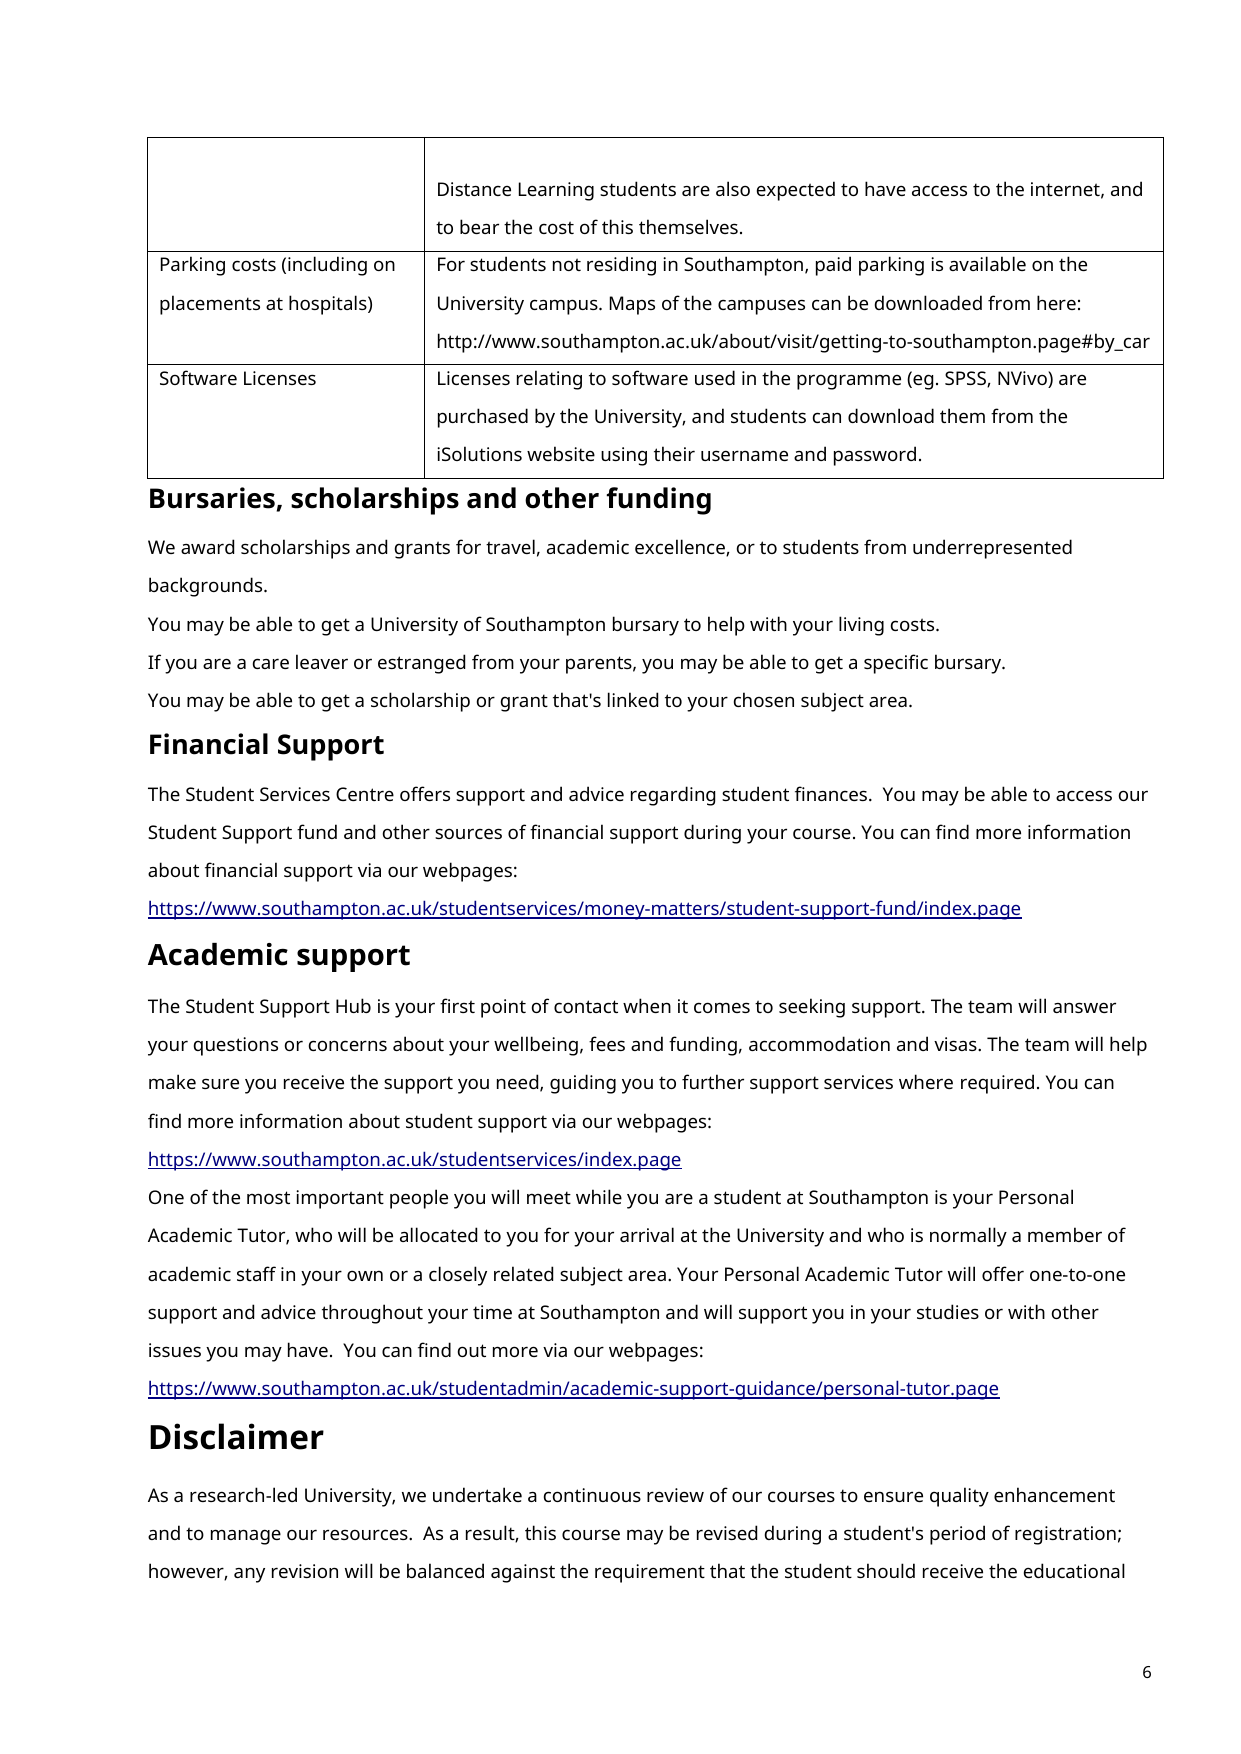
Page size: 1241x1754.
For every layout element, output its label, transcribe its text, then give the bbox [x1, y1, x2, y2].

subtitle Financial Support [148, 726, 1152, 762]
subtitle Academic support [148, 934, 1152, 973]
text You may be able to get a scholarship or grant that's linked to your chosen subject area. [148, 687, 1152, 713]
table_cell [148, 138, 424, 251]
text https://www.southampton.ac.uk/studentadmin/academic-support-guidance/personal-tutor.page [148, 1376, 1152, 1401]
text We award scholarships and grants for travel, academic excellence, or to students from underrepresented backgrounds. [148, 534, 1152, 598]
text You may be able to get a University of Southampton bursary to help with your living costs. [148, 611, 1152, 636]
table_cell Distance Learning students are also expected to have access to the internet, and to bear the cost of this themselves. [425, 138, 1163, 251]
text The Student Support Hub is your first point of contact when it comes to seeking support. The team will answer your questions or concerns about your wellbeing, fees and funding, accommodation and visas. The team will help make sure you receive the support you need, guiding you to further support services where required. You can find more information about student support via our webpages: [148, 993, 1152, 1133]
table_cell Licenses relating to software used in the programme (eg. SPSS, NVivo) are purchased by the University, and students can download them from the iSolutions website using their username and password. [425, 365, 1163, 478]
text As a research-led University, we undertake a continuous review of our courses to ensure quality enhancement and to manage our resources. As a result, this course may be revised during a student's period of registration; however, any revision will be balanced against the requirement that the student should receive the educational [148, 1482, 1152, 1584]
table_cell Parking costs (including on placements at hospitals) [148, 252, 424, 364]
subtitle Bursaries, scholarships and other funding [148, 479, 1152, 516]
table_cell Software Licenses [148, 365, 424, 478]
text https://www.southampton.ac.uk/studentservices/index.page [148, 1146, 1152, 1172]
text If you are a care leaver or estranged from your parents, you may be able to get a specific bursary. [148, 649, 1152, 674]
text The Student Services Centre offers support and advice regarding student finances. You may be able to access our Student Support fund and other sources of financial support during your course. You can find more information about financial support via our webpages: https://www.southampton.ac.uk/studentservices/money-matters/student-support-fund/index.page [148, 781, 1152, 921]
subtitle Disclaimer [148, 1414, 1152, 1459]
table_cell For students not residing in Southampton, paid parking is available on the University campus. Maps of the campuses can be downloaded from here: http://www.southampton.ac.uk/about/visit/getting-to-southampton.page#by_car [425, 252, 1163, 364]
text One of the most important people you will meet while you are a student at Southampton is your Personal Academic Tutor, who will be allocated to you for your arrival at the University and who is normally a member of academic staff in your own or a closely related subject area. Your Personal Academic Tutor will offer one-to-one support and advice throughout your time at Southampton and will support you in your studies or with other issues you may have. You can find out more via our webpages: [148, 1184, 1152, 1363]
